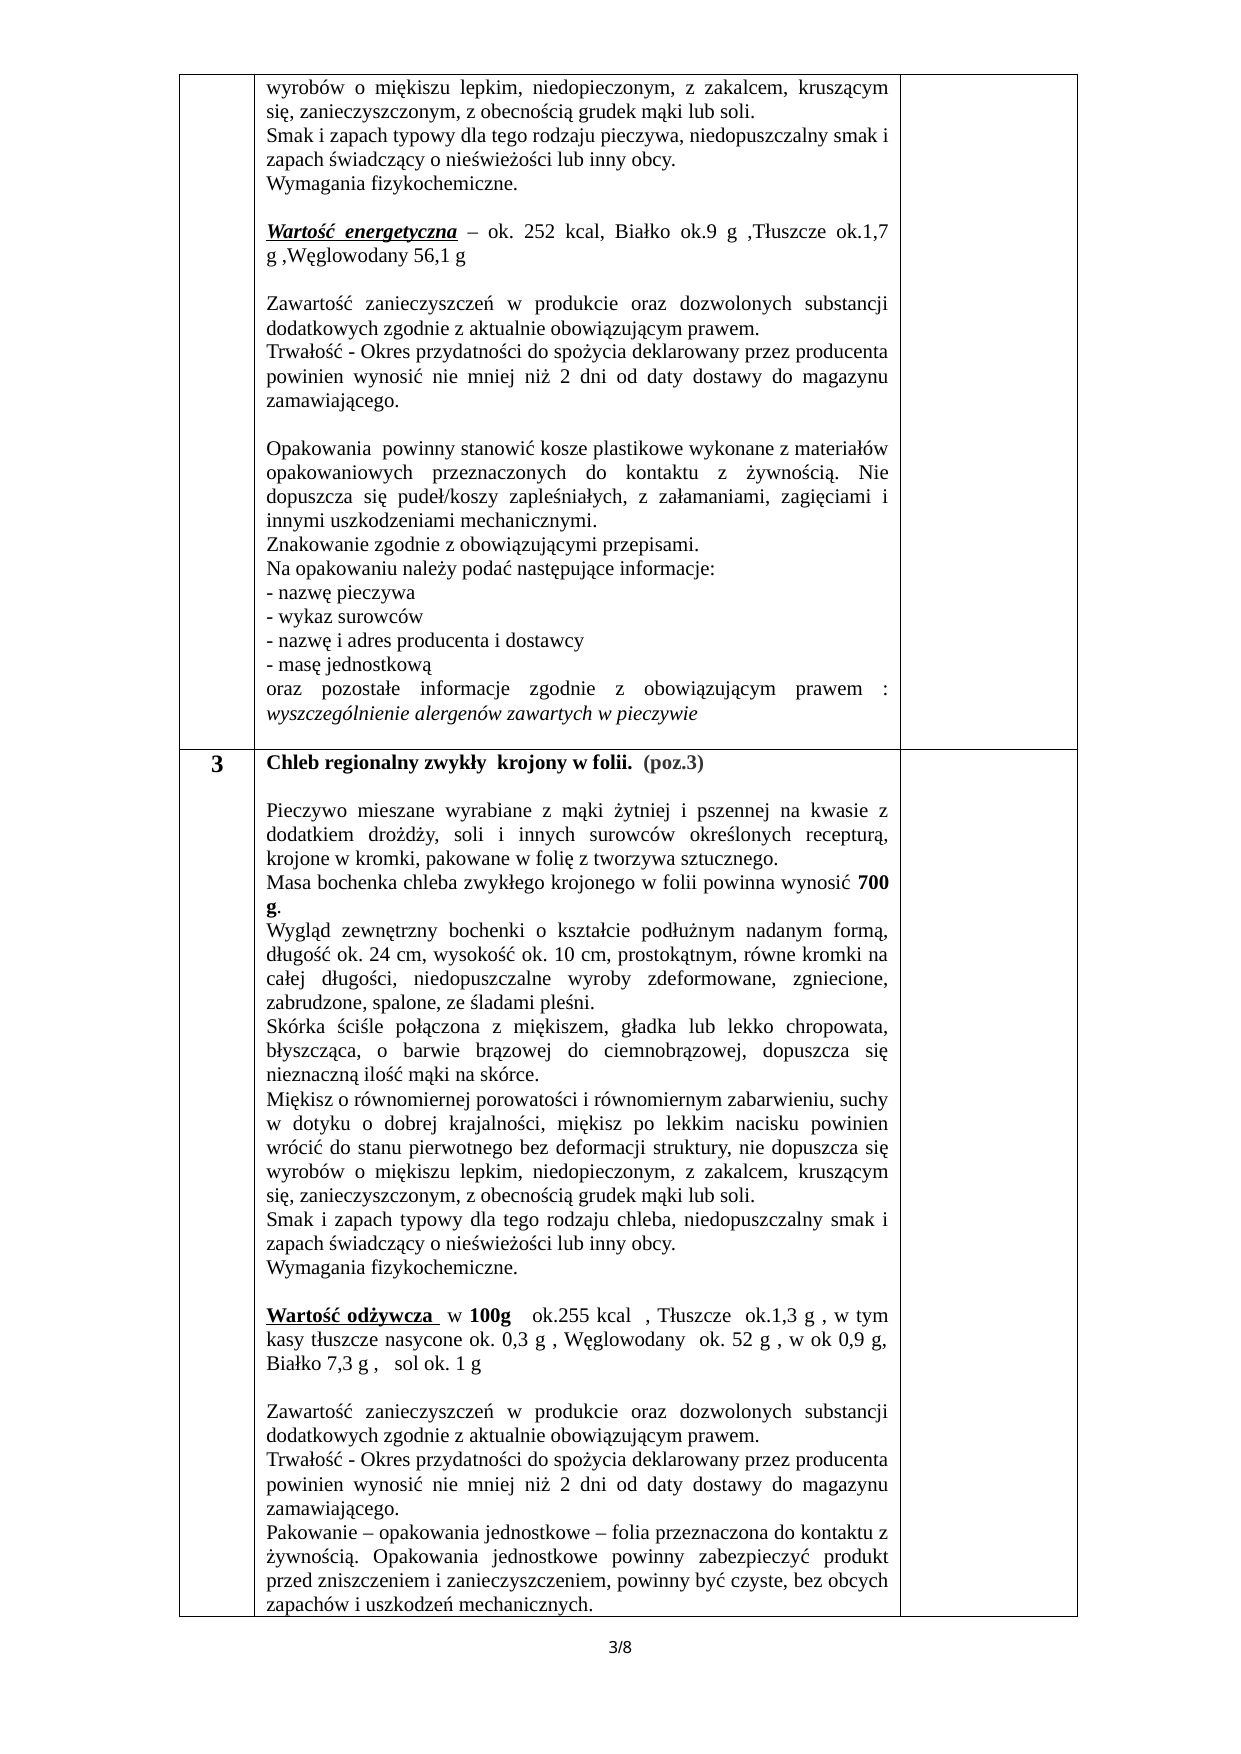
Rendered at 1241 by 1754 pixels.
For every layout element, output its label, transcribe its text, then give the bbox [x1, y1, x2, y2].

table_cell 3 [180, 750, 254, 1616]
table_cell [180, 75, 254, 748]
table_cell [901, 75, 1077, 748]
table_cell wyrobów o miękiszu lepkim, niedopieczonym, z zakalcem, kruszącym się, zanieczyszczonym, z obecnością grudek mąki lub soli. Smak i zapach typowy dla tego rodzaju pieczywa, niedopuszczalny smak i zapach świadczący o nieświeżości lub inny obcy. Wymagania fizykochemiczne. Wartość energetyczna – ok. 252 kcal, Białko ok.9 g ,Tłuszcze ok.1,7 g ,Węglowodany 56,1 g Zawartość zanieczyszczeń w produkcie oraz dozwolonych substancji dodatkowych zgodnie z aktualnie obowiązującym prawem. Trwałość - Okres przydatności do spożycia deklarowany przez producenta powinien wynosić nie mniej niż 2 dni od daty dostawy do magazynu zamawiającego. Opakowania powinny stanowić kosze plastikowe wykonane z materiałów opakowaniowych przeznaczonych do kontaktu z żywnością. Nie dopuszcza się pudeł/koszy zapleśniałych, z załamaniami, zagięciami i innymi uszkodzeniami mechanicznymi. Znakowanie zgodnie z obowiązującymi przepisami. Na opakowaniu należy podać następujące informacje: - nazwę pieczywa - wykaz surowców - nazwę i adres producenta i dostawcy - masę jednostkową oraz pozostałe informacje zgodnie z obowiązującym prawem : wyszczególnienie alergenów zawartych w pieczywie [255, 75, 900, 748]
table_cell Chleb regionalny zwykły krojony w folii. (poz.3) Pieczywo mieszane wyrabiane z mąki żytniej i pszennej na kwasie z dodatkiem drożdży, soli i innych surowców określonych recepturą, krojone w kromki, pakowane w folię z tworzywa sztucznego. Masa bochenka chleba zwykłego krojonego w folii powinna wynosić 700 g. Wygląd zewnętrzny bochenki o kształcie podłużnym nadanym formą, długość ok. 24 cm, wysokość ok. 10 cm, prostokątnym, równe kromki na całej długości, niedopuszczalne wyroby zdeformowane, zgniecione, zabrudzone, spalone, ze śladami pleśni. Skórka ściśle połączona z miękiszem, gładka lub lekko chropowata, błyszcząca, o barwie brązowej do ciemnobrązowej, dopuszcza się nieznaczną ilość mąki na skórce. Miękisz o równomiernej porowatości i równomiernym zabarwieniu, suchy w dotyku o dobrej krajalności, miękisz po lekkim nacisku powinien wrócić do stanu pierwotnego bez deformacji struktury, nie dopuszcza się wyrobów o miękiszu lepkim, niedopieczonym, z zakalcem, kruszącym się, zanieczyszczonym, z obecnością grudek mąki lub soli. Smak i zapach typowy dla tego rodzaju chleba, niedopuszczalny smak i zapach świadczący o nieświeżości lub inny obcy. Wymagania fizykochemiczne. Wartość odżywcza w 100g ok.255 kcal , Tłuszcze ok.1,3 g , w tym kasy tłuszcze nasycone ok. 0,3 g , Węglowodany ok. 52 g , w ok 0,9 g, Białko 7,3 g , sol ok. 1 g Zawartość zanieczyszczeń w produkcie oraz dozwolonych substancji dodatkowych zgodnie z aktualnie obowiązującym prawem. Trwałość - Okres przydatności do spożycia deklarowany przez producenta powinien wynosić nie mniej niż 2 dni od daty dostawy do magazynu zamawiającego. Pakowanie – opakowania jednostkowe – folia przeznaczona do kontaktu z żywnością. Opakowania jednostkowe powinny zabezpieczyć produkt przed zniszczeniem i zanieczyszczeniem, powinny być czyste, bez obcych zapachów i uszkodzeń mechanicznych. [255, 750, 900, 1616]
table_cell [901, 750, 1077, 1616]
